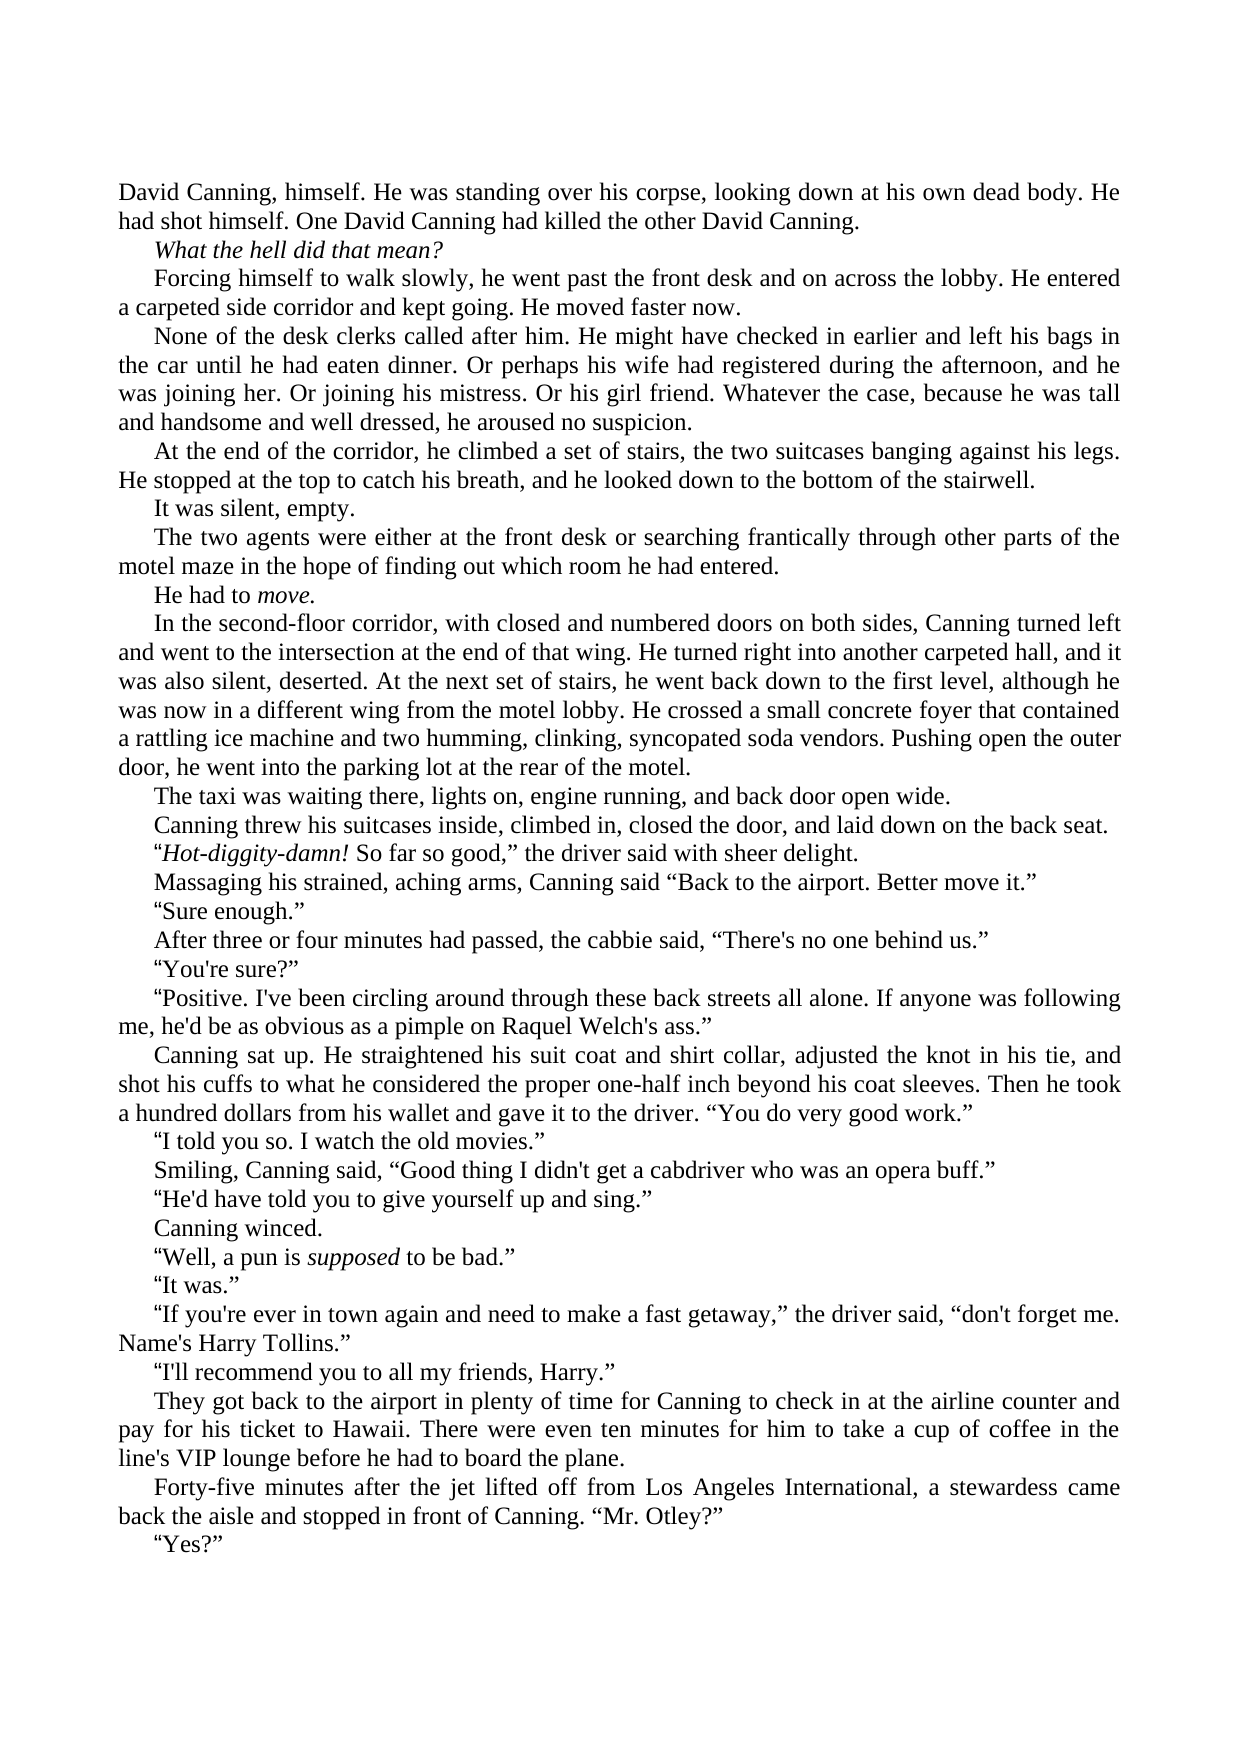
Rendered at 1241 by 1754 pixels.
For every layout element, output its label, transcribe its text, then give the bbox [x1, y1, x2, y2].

text He had to move. [118, 580, 1122, 608]
text They got back to the airport in plenty of time for Canning to check in at the airline counter and pay for his ticket to Hawaii. There were even ten minutes for him to take a cup of coffee in the line's VIP lounge before he had to board the plane. [118, 1386, 1122, 1472]
text Canning winced. [118, 1213, 1122, 1242]
text “Well, a pun is supposed to be bad.” [118, 1242, 1122, 1270]
text “Sure enough.” [118, 896, 1122, 925]
text What the hell did that mean? [118, 235, 1122, 263]
text Forcing himself to walk slowly, he went past the front desk and on across the lobby. He entered a carpeted side corridor and kept going. He moved faster now. [118, 263, 1122, 321]
text Smiling, Canning said, “Good thing I didn't get a cabdriver who was an opera buff.” [118, 1155, 1122, 1184]
text In the second-floor corridor, with closed and numbered doors on both sides, Canning turned left and went to the intersection at the end of that wing. He turned right into another carpeted hall, and it was also silent, deserted. At the next set of stairs, he went back down to the first level, although he was now in a different wing from the motel lobby. He crossed a small concrete foyer that contained a rattling ice machine and two humming, clinking, syncopated soda vendors. Pushing open the outer door, he went into the parking lot at the rear of the motel. [118, 608, 1122, 781]
text Forty-five minutes after the jet lifted off from Los Angeles International, a stewardess came back the aisle and stopped in front of Canning. “Mr. Otley?” [118, 1472, 1122, 1529]
text “Positive. I've been circling around through these back streets all alone. If anyone was following me, he'd be as obvious as a pimple on Raquel Welch's ass.” [118, 982, 1122, 1040]
text After three or four minutes had passed, the cabbie said, “There's no one behind us.” [118, 925, 1122, 954]
text Canning sat up. He straightened his suit coat and shirt collar, adjusted the knot in his tie, and shot his cuffs to what he considered the proper one-half inch beyond his coat sleeves. Then he took a hundred dollars from his wallet and gave it to the driver. “You do very good work.” [118, 1040, 1122, 1126]
text None of the desk clerks called after him. He might have checked in earlier and left his bags in the car until he had eaten dinner. Or perhaps his wife had registered during the afternoon, and he was joining her. Or joining his mistress. Or his girl friend. Whatever the case, because he was tall and handsome and well dressed, he aroused no suspicion. [118, 321, 1122, 436]
text “Yes?” [118, 1529, 1122, 1558]
text “I told you so. I watch the old movies.” [118, 1126, 1122, 1155]
text “If you're ever in town again and need to make a fast getaway,” the driver said, “don't forget me. Name's Harry Tollins.” [118, 1299, 1122, 1357]
text Massaging his strained, aching arms, Canning said “Back to the airport. Better move it.” [118, 867, 1122, 896]
text David Canning, himself. He was standing over his corpse, looking down at his own dead body. He had shot himself. One David Canning had killed the other David Canning. [118, 177, 1122, 235]
text It was silent, empty. [118, 493, 1122, 522]
text “Hot-diggity-damn! So far so good,” the driver said with sheer delight. [118, 838, 1122, 867]
text Canning threw his suitcases inside, climbed in, closed the door, and laid down on the back seat. [118, 810, 1122, 838]
text “He'd have told you to give yourself up and sing.” [118, 1184, 1122, 1213]
text The two agents were either at the front desk or searching frantically through other parts of the motel maze in the hope of finding out which room he had entered. [118, 522, 1122, 580]
text “I'll recommend you to all my friends, Harry.” [118, 1357, 1122, 1386]
text “It was.” [118, 1270, 1122, 1299]
text “You're sure?” [118, 954, 1122, 982]
text At the end of the corridor, he climbed a set of stairs, the two suitcases banging against his legs. He stopped at the top to catch his breath, and he looked down to the bottom of the stairwell. [118, 436, 1122, 493]
text The taxi was waiting there, lights on, engine running, and back door open wide. [118, 781, 1122, 810]
